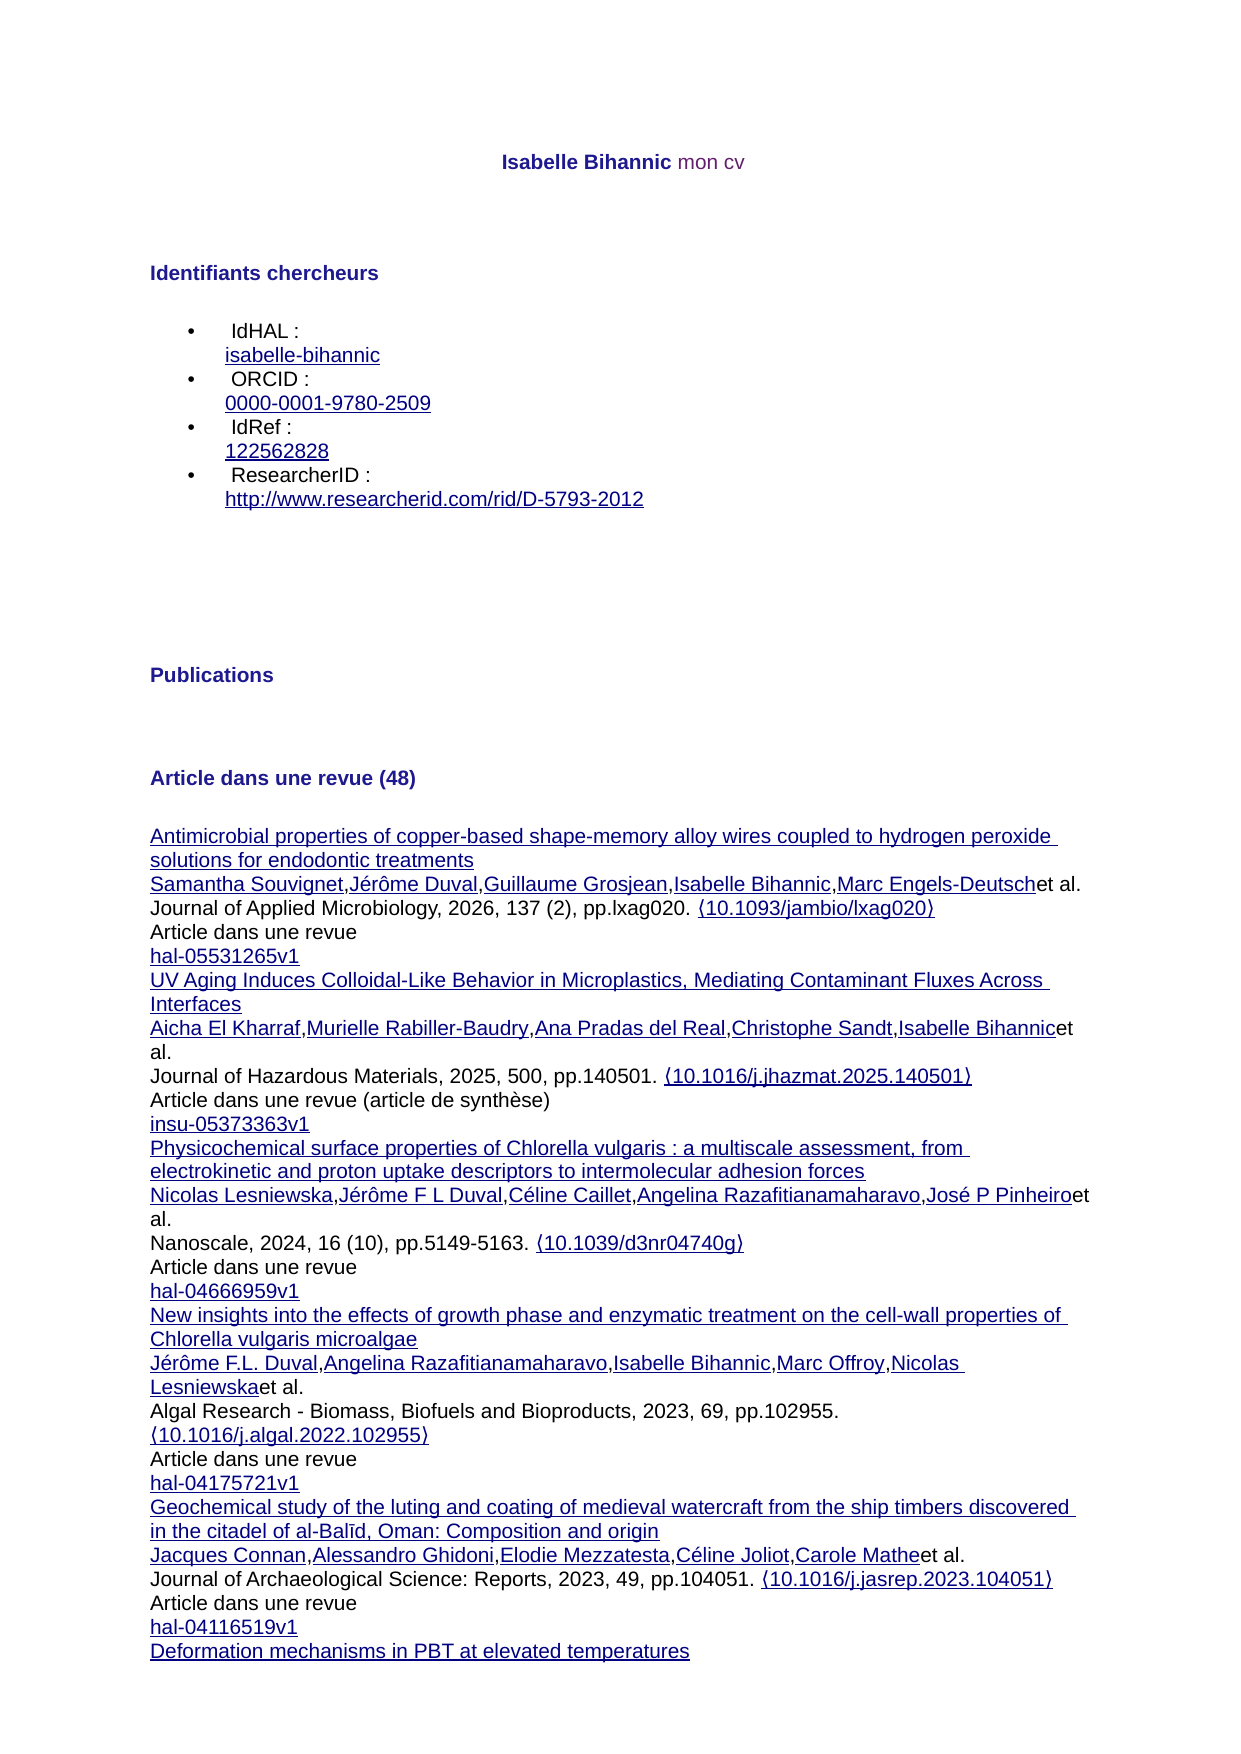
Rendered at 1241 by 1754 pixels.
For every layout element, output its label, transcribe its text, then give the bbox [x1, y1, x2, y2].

table_cell Geochemical study of the luting and coating of medieval watercraft from the ship timbers discovered in the citadel of al-Balīd, Oman: Composition and origin Jacques Connan,Alessandro Ghidoni,Elodie Mezzatesta,Céline Joliot,Carole Matheet al. Journal of Archaeological Science: Reports, 2023, 49, pp.104051. ⟨10.1016/j.jasrep.2023.104051⟩ Article dans une revue hal-04116519v1 [150, 1495, 1090, 1638]
list IdRef : [187, 414, 1090, 438]
list 0000-0001-9780-2509 [187, 391, 1090, 414]
list http://www.researcherid.com/rid/D-5793-2012 [187, 486, 1090, 510]
table_cell UV Aging Induces Colloidal-Like Behavior in Microplastics, Mediating Contaminant Fluxes Across Interfaces Aicha El Kharraf,Murielle Rabiller-Baudry,Ana Pradas del Real,Christophe Sandt,Isabelle Bihannicet al. Journal of Hazardous Materials, 2025, 500, pp.140501. ⟨10.1016/j.jhazmat.2025.140501⟩ Article dans une revue (article de synthèse) insu-05373363v1 [150, 968, 1090, 1135]
subtitle Publications [150, 662, 1090, 686]
list 122562828 [187, 438, 1090, 462]
list IdHAL : [187, 319, 1090, 343]
table_cell Deformation mechanisms in PBT at elevated temperatures [150, 1639, 1090, 1662]
subtitle Isabelle Bihannic mon cv [150, 150, 1090, 174]
list ResearcherID : [187, 462, 1090, 486]
table_header Antimicrobial properties of copper-based shape-memory alloy wires coupled to hydrogen peroxide solutions for endodontic treatments Samantha Souvignet,Jérôme Duval,Guillaume Grosjean,Isabelle Bihannic,Marc Engels-Deutschet al. Journal of Applied Microbiology, 2026, 137 (2), pp.lxag020. ⟨10.1093/jambio/lxag020⟩ Article dans une revue hal-05531265v1 [150, 824, 1090, 968]
list isabelle-bihannic [187, 343, 1090, 367]
subtitle Identifiants chercheurs [150, 260, 1090, 284]
table_cell New insights into the effects of growth phase and enzymatic treatment on the cell-wall properties of Chlorella vulgaris microalgae Jérôme F.L. Duval,Angelina Razafitianamaharavo,Isabelle Bihannic,Marc Offroy,Nicolas Lesniewskaet al. Algal Research - Biomass, Biofuels and Bioproducts, 2023, 69, pp.102955. ⟨10.1016/j.algal.2022.102955⟩ Article dans une revue hal-04175721v1 [150, 1303, 1090, 1495]
table_cell Physicochemical surface properties of Chlorella vulgaris : a multiscale assessment, from electrokinetic and proton uptake descriptors to intermolecular adhesion forces Nicolas Lesniewska,Jérôme F L Duval,Céline Caillet,Angelina Razafitianamaharavo,José P Pinheiroet al. Nanoscale, 2024, 16 (10), pp.5149-5163. ⟨10.1039/d3nr04740g⟩ Article dans une revue hal-04666959v1 [150, 1135, 1090, 1303]
list ORCID : [187, 367, 1090, 391]
subtitle Article dans une revue (48) [150, 766, 1090, 789]
